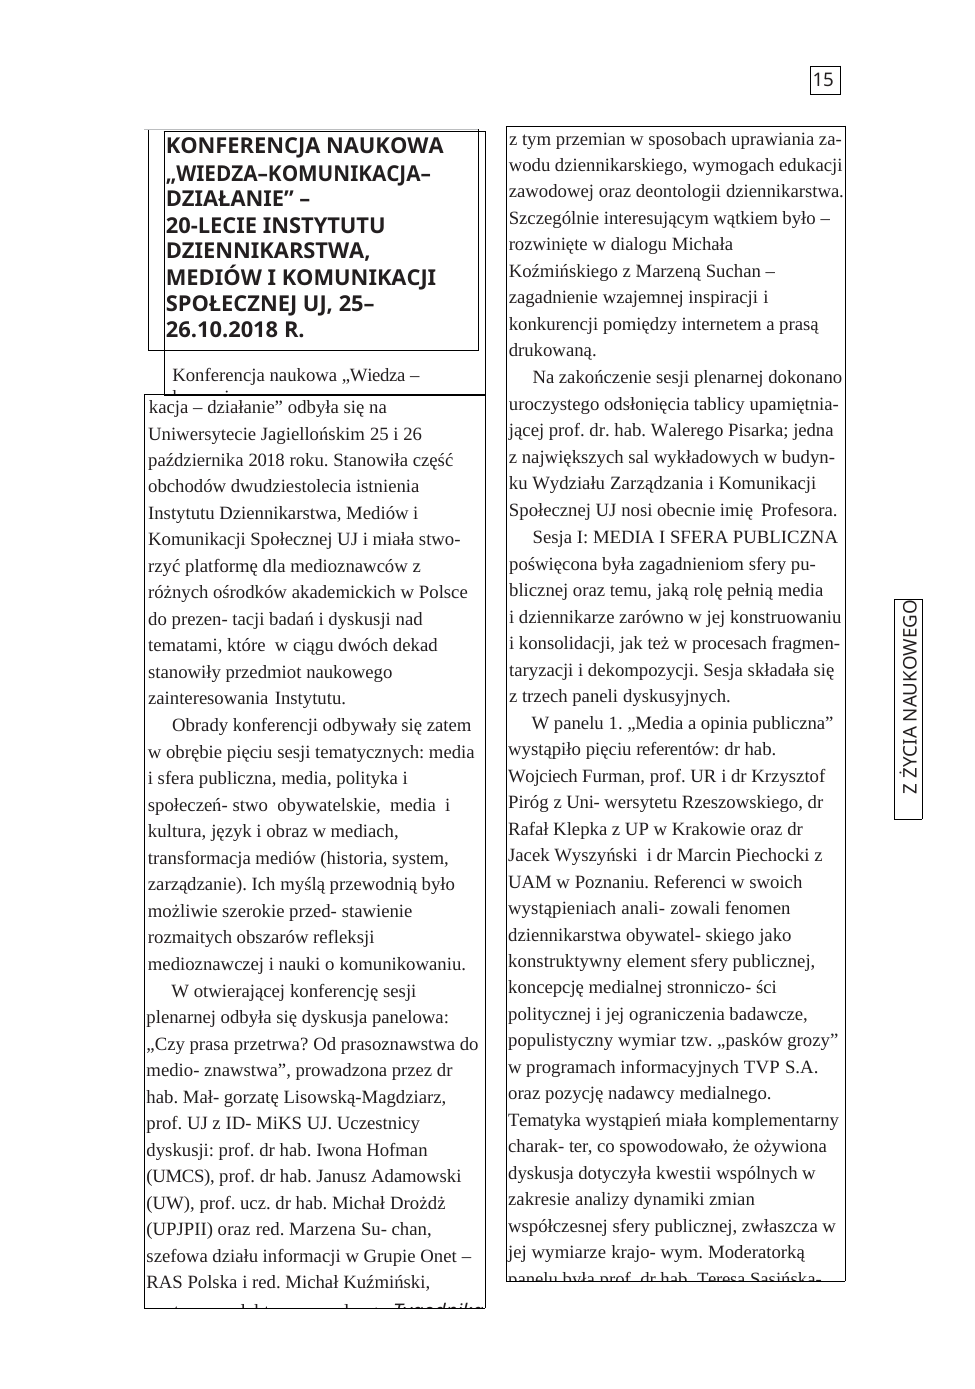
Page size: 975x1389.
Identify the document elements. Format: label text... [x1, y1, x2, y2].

text Konferencja naukowa „Wiedza – komuni- [172, 364, 485, 394]
text Na zakończenie sesji plenarnej dokonano uroczystego odsłonięcia tablicy upamiętnia- jącej prof. dr. hab. Walerego Pisarka; jedna z największych sal wykładowych w budyn- ku Wydziału Zarządzania i Komunikacji Społecznej UJ nosi obecnie imię Profesora. [509, 366, 843, 520]
text poświęcona była zagadnieniom sfery pu- blicznej oraz temu, jaką rolę pełnią media i dziennikarze zarówno w jej konstruowaniu i konsolidacji, jak też w procesach fragmen- taryzacji i dekompozycji. Sesja składała się z trzech paneli dyskusyjnych. [509, 553, 843, 706]
text 20-LECIE INSTYTUTU DZIENNIKARSTWA, MEDIÓW I KOMUNIKACJI SPOŁECZNEJ UJ, 25–26.10.2018 R. [166, 213, 461, 344]
text Z ŻYCIA NAUKOWEGO [896, 600, 922, 794]
text 155 [812, 67, 840, 93]
text Sesja I: MEDIA I SFERA PUBLICZNA [532, 526, 845, 547]
text kacja – działanie” odbyła się na Uniwersytecie Jagiellońskim 25 i 26 października 2018 roku. Stanowiła część obchodów dwudziestolecia istnienia Instytutu Dziennikarstwa, Mediów i Komunikacji Społecznej UJ i miała stwo- rzyć platformę dla medioznawców z różnych ośrodków akademickich w Polsce do prezen- tacji badań i dyskusji nad tematami, które w ciągu dwóch dekad stanowiły przedmiot naukowego zainteresowania Instytutu. [148, 396, 483, 708]
text z tym przemian w sposobach uprawiania za- wodu dziennikarskiego, wymogach edukacji zawodowej oraz deontologii dziennikarstwa. Szczególnie interesującym wątkiem było – rozwinięte w dialogu Michała Koźmińskiego z Marzeną Suchan – zagadnienie wzajemnej inspiracji i konkurencji pomiędzy internetem a prasą drukowaną. [508, 127, 845, 361]
text W otwierającej konferencję sesji plenarnej odbyła się dyskusja panelowa: „Czy prasa przetrwa? Od prasoznawstwa do medio- znawstwa”, prowadzona przez dr hab. Mał- gorzatę Lisowską-Magdziarz, prof. UJ z ID- MiKS UJ. Uczestnicy dyskusji: prof. dr hab. Iwona Hofman (UMCS), prof. dr hab. Janusz Adamowski (UW), prof. ucz. dr hab. Michał Drożdż (UPJPII) oraz red. Marzena Su- chan, szefowa działu informacji w Grupie Onet – RAS Polska i red. Michał Kuźmiński, [146, 980, 484, 1292]
text „WIEDZA–KOMUNIKACJA– DZIAŁANIE” – [166, 160, 478, 213]
text Obrady konferencji odbywały się zatem w obrębie pięciu sesji tematycznych: media i sfera publiczna, media, polityka i społeczeń- stwo obywatelskie, media i kultura, język i obraz w mediach, transformacja mediów (historia, system, zarządzanie). Ich myślą przewodnią było możliwie szerokie przed- stawienie rozmaitych obszarów refleksji medioznawczej i nauki o komunikowaniu. [148, 714, 482, 974]
text W panelu 1. „Media a opinia publiczna” wystąpiło pięciu referentów: dr hab. Wojciech Furman, prof. UR i dr Krzysztof Piróg z Uni- wersytetu Rzeszowskiego, dr Rafał Klepka z UP w Krakowie oraz dr Jacek Wyszyński i dr Marcin Piechocki z UAM w Poznaniu. Referenci w swoich wystąpieniach anali- zowali fenomen dziennikarstwa obywatel- skiego jako konstruktywny element sfery publicznej, koncepcję medialnej stronniczo- ści politycznej i jej ograniczenia badawcze, populistyczny wymiar tzw. „pasków grozy” w programach informacyjnych TVP S.A. oraz pozycję nadawcy medialnego. Tematyka wystąpień miała komplementarny charak- ter, co spowodowało, że ożywiona dyskusja dotyczyła kwestii wspólnych w zakresie analizy dynamiki zmian współczesnej sfery publicznej, zwłaszcza w jej wymiarze krajo- wym. Moderatorką panelu była prof. dr hab. Teresa Sasińska-Klas z UJ, dyskutantem zaś dr hab. Robert Szwed z KUL. [508, 712, 843, 1281]
text KONFERENCJA NAUKOWA [166, 132, 478, 159]
text zastępca redaktora naczelnego Tygodnika Powszechnego, rozmawiali na temat zmian [148, 1297, 484, 1308]
